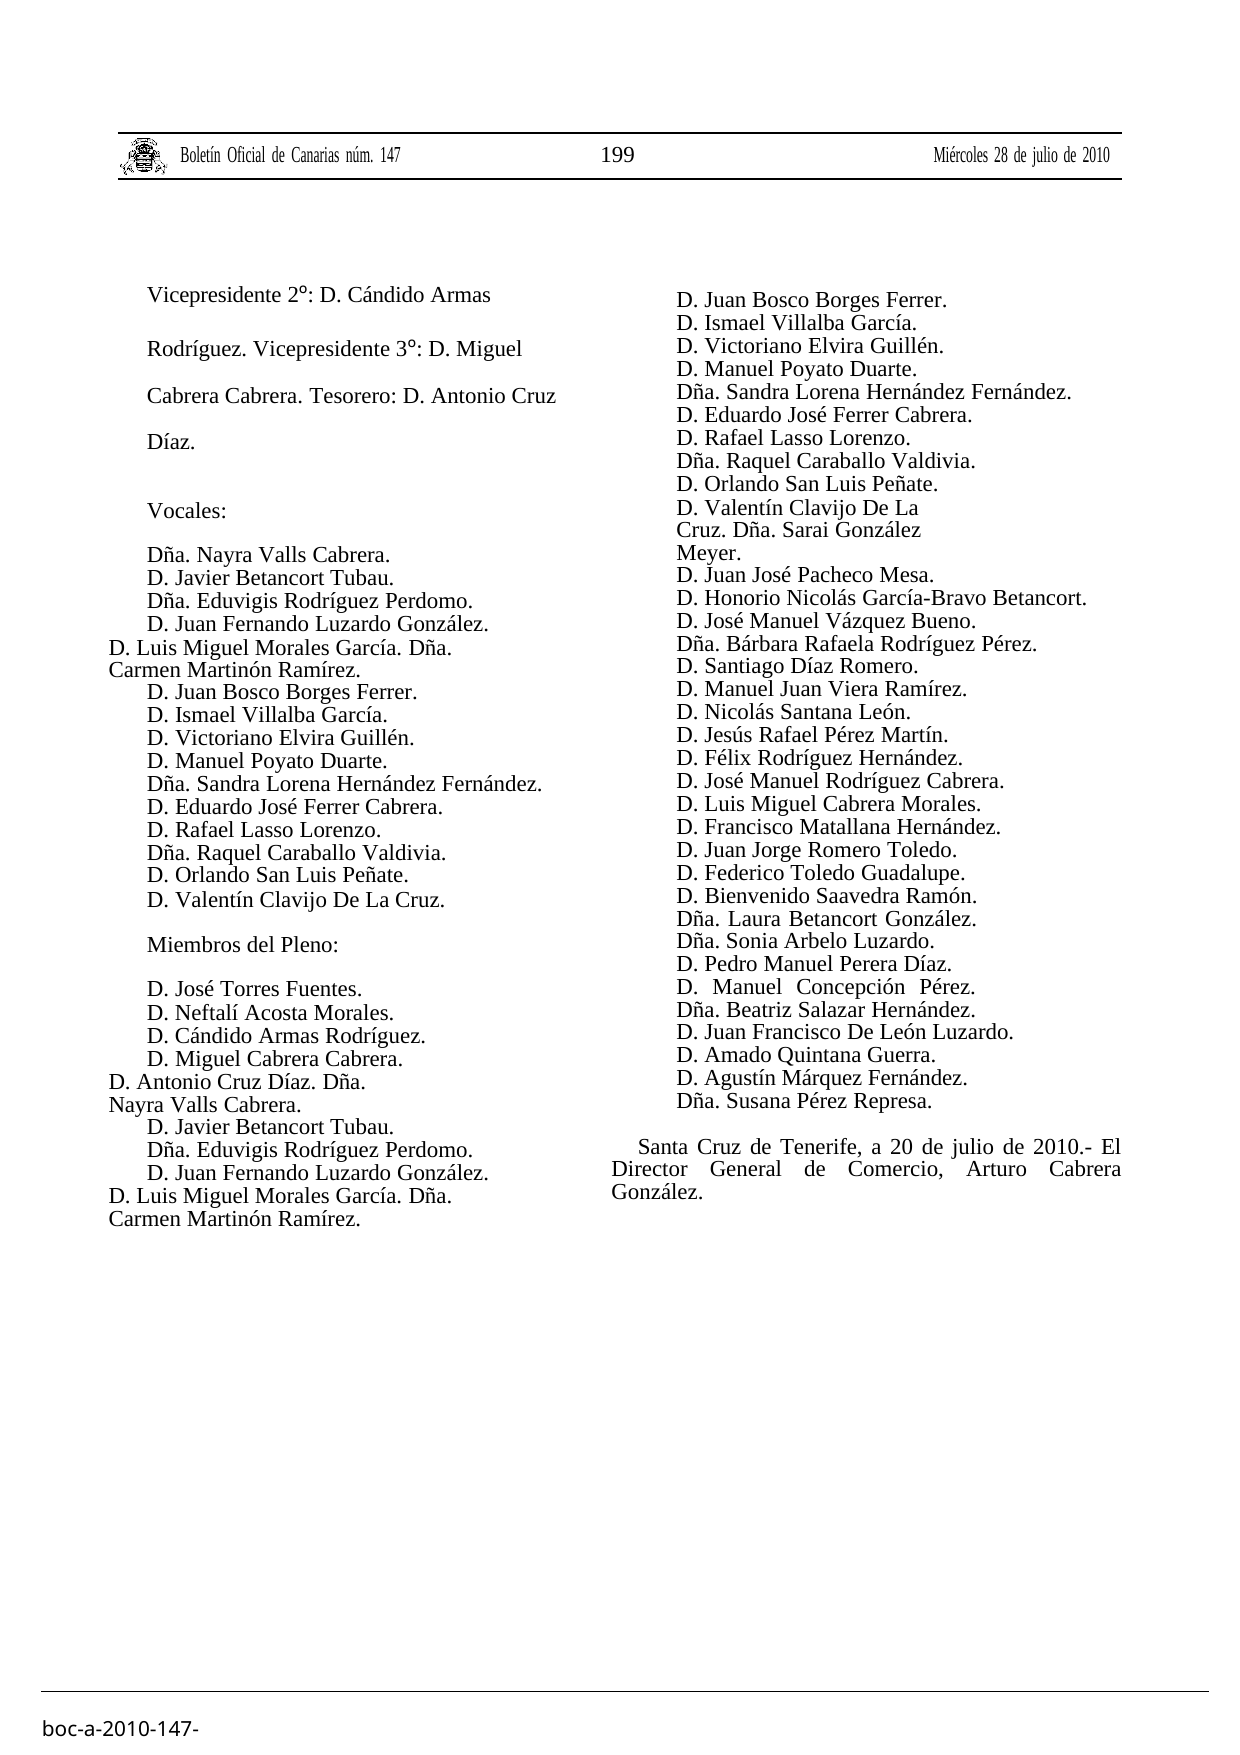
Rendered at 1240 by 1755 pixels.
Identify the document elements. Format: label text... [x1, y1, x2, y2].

text D. Eduardo José Ferrer Cabrera. [676, 404, 1133, 427]
text Dña. Sandra Lorena Hernández Fernández. [676, 381, 1133, 404]
text Dña. Raquel Caraballo Valdivia. [676, 450, 1133, 473]
text D. Javier Betancort Tubau. [147, 567, 595, 590]
text D. Rafael Lasso Lorenzo. [147, 819, 595, 842]
text Dña. Bárbara Rafaela Rodríguez Pérez. [676, 633, 1133, 656]
text D. Juan Fernando Luzardo González. [147, 613, 595, 636]
text D. Antonio Cruz Díaz. Dña. Nayra Valls Cabrera. [108, 1072, 396, 1117]
text D. Nicolás Santana León. [676, 701, 1133, 724]
text D. Victoriano Elvira Guillén. [676, 335, 1133, 358]
text Dña. Nayra Valls Cabrera. [147, 542, 595, 567]
text D. José Torres Fuentes. [147, 977, 595, 1002]
text D. José Manuel Rodríguez Cabrera. [676, 770, 1133, 793]
text Miembros del Pleno: [147, 931, 595, 958]
text D. Juan Bosco Borges Ferrer. [147, 682, 595, 704]
text D. Federico Toledo Guadalupe. [676, 862, 1133, 885]
text D. Orlando San Luis Peñate. [676, 473, 1133, 496]
text D. Manuel Juan Viera Ramírez. [676, 678, 1133, 701]
text D. José Manuel Vázquez Bueno. [676, 610, 1133, 633]
text D. Luis Miguel Morales García. Dña. Carmen Martinón Ramírez. [108, 1186, 483, 1231]
text D. Manuel Concepción Pérez. Dña. Beatriz Salazar Hernández. [676, 977, 976, 1022]
text D. Honorio Nicolás García-Bravo Betancort. [676, 587, 1133, 610]
text Dña. Raquel Caraballo Valdivia. [147, 842, 595, 864]
text D. Juan José Pacheco Mesa. [676, 565, 1133, 587]
text D. Manuel Poyato Duarte. [147, 750, 595, 773]
text D. Francisco Matallana Hernández. [676, 816, 1133, 839]
text Vocales: [147, 497, 595, 523]
text D. Ismael Villalba García. [676, 312, 1133, 335]
text D. Luis Miguel Cabrera Morales. [676, 793, 1133, 816]
text D. Manuel Poyato Duarte. [676, 358, 1133, 381]
text D. Agustín Márquez Fernández. Dña. Susana Pérez Represa. [676, 1068, 970, 1113]
text D. Ismael Villalba García. [147, 704, 595, 727]
text D. Neftalí Acosta Morales. [147, 1002, 595, 1025]
text D. Pedro Manuel Perera Díaz. [676, 954, 1133, 976]
text Santa Cruz de Tenerife, a 20 de julio de 2010.- El Director General de Comercio, Arturo Cabrera González. [611, 1136, 1121, 1204]
text D. Jesús Rafael Pérez Martín. [676, 724, 1133, 747]
text D. Juan Francisco De León Luzardo. [676, 1022, 1133, 1044]
text D. Félix Rodríguez Hernández. [676, 747, 1133, 770]
text Vicepresidente 2º: D. Cándido Armas Rodríguez. Vicepresidente 3º: D. Miguel Cabrera Cabrera. Tesorero: D. Antonio Cruz Díaz. [147, 278, 595, 454]
text Dña. Eduvigis Rodríguez Perdomo. [147, 1139, 595, 1162]
text D. Luis Miguel Morales García. Dña. Carmen Martinón Ramírez. [108, 637, 483, 682]
text D. Valentín Clavijo De La Cruz. Dña. Sarai González Meyer. [676, 497, 972, 565]
text D. Cándido Armas Rodríguez. [147, 1025, 595, 1048]
text D. Valentín Clavijo De La Cruz. [147, 887, 595, 912]
text D. Miguel Cabrera Cabrera. [147, 1048, 595, 1071]
text D. Amado Quintana Guerra. [676, 1044, 1133, 1067]
text D. Javier Betancort Tubau. [147, 1117, 595, 1139]
text D. Juan Jorge Romero Toledo. [676, 839, 1133, 862]
text D. Bienvenido Saavedra Ramón. Dña. Laura Betancort González. Dña. Sonia Arbelo Luzardo. [676, 886, 977, 954]
text D. Santiago Díaz Romero. [676, 656, 1133, 678]
text Dña. Sandra Lorena Hernández Fernández. [147, 773, 595, 796]
text D. Juan Bosco Borges Ferrer. [676, 288, 1133, 312]
text D. Victoriano Elvira Guillén. [147, 727, 595, 750]
text D. Rafael Lasso Lorenzo. [676, 427, 1133, 450]
text Dña. Eduvigis Rodríguez Perdomo. [147, 590, 595, 613]
text D. Orlando San Luis Peñate. [147, 864, 595, 887]
text D. Eduardo José Ferrer Cabrera. [147, 796, 595, 819]
text D. Juan Fernando Luzardo González. [147, 1162, 595, 1185]
